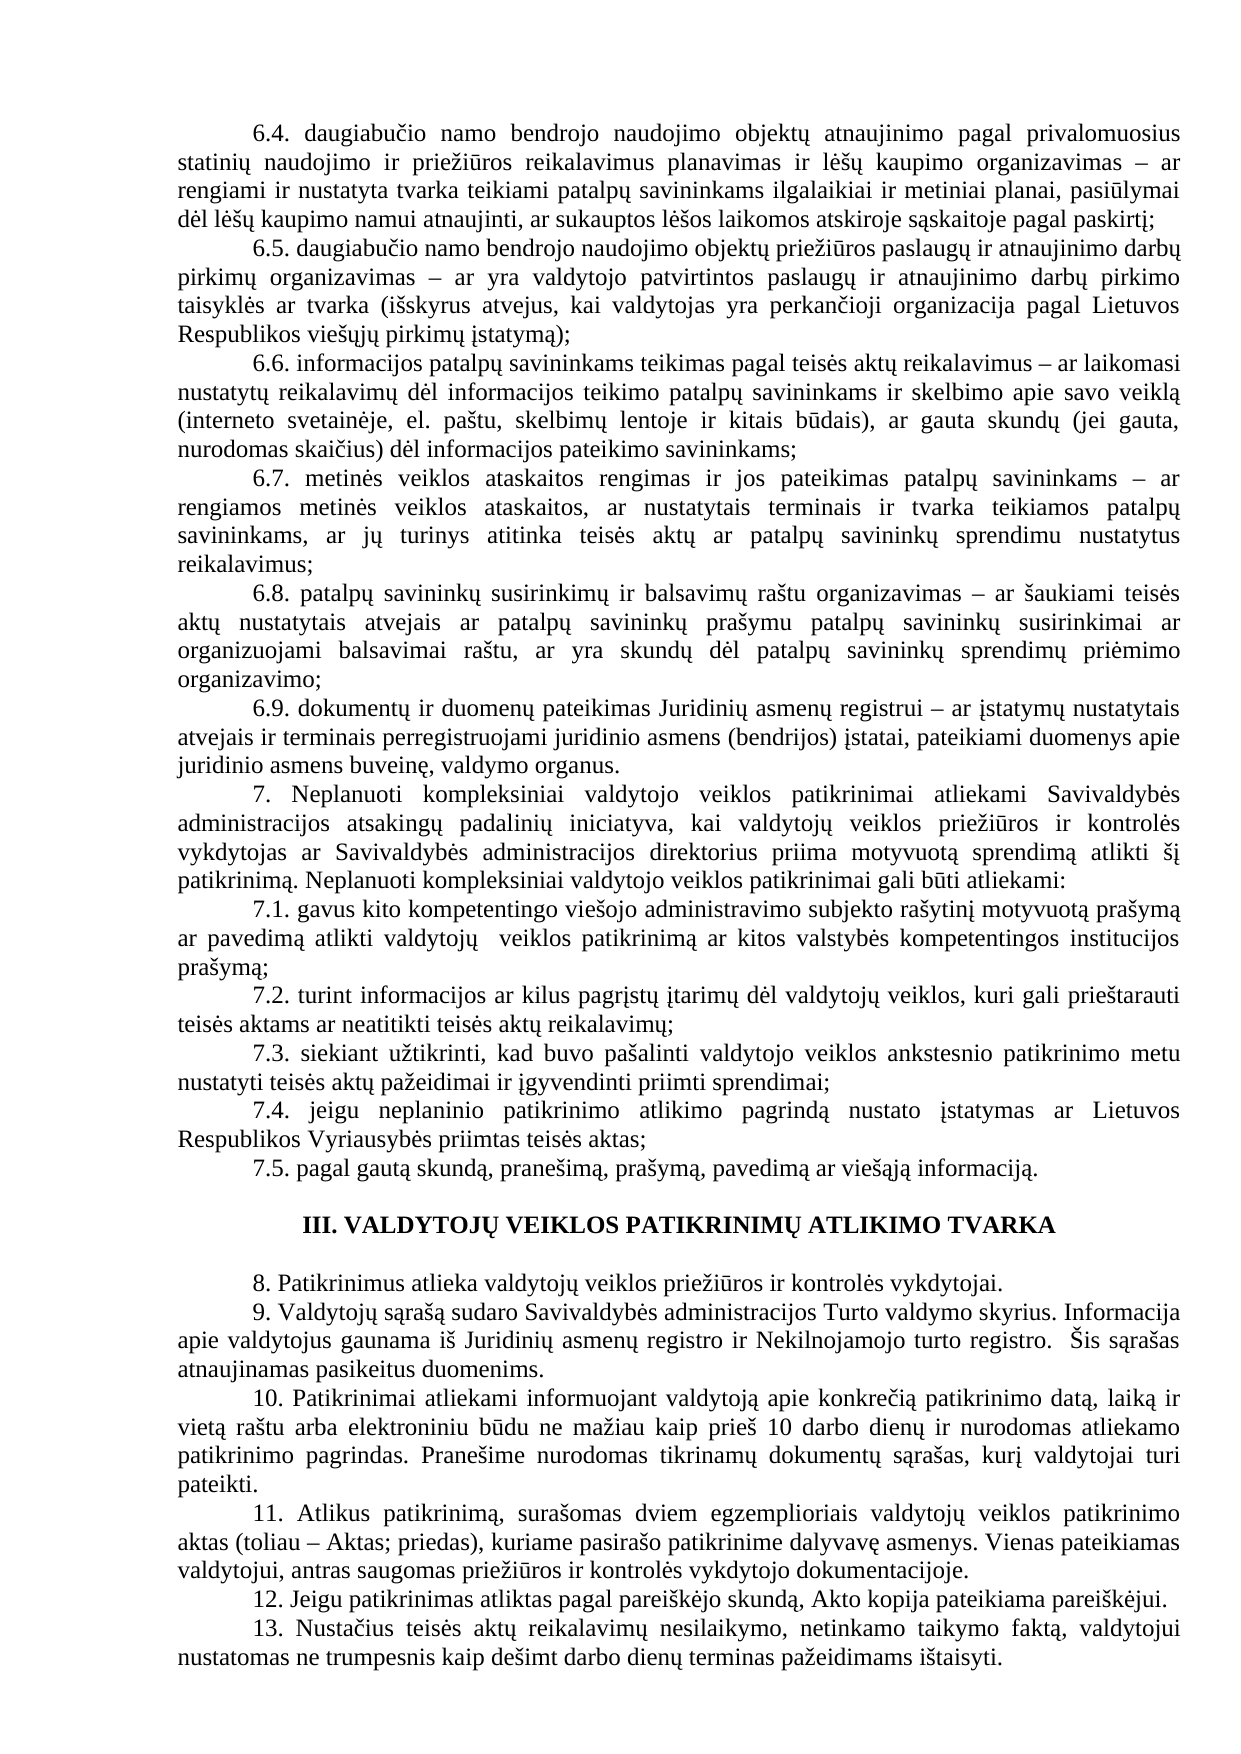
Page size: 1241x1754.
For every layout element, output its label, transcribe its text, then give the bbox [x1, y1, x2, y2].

text 9. Valdytojų sąrašą sudaro Savivaldybės administracijos Turto valdymo skyrius. Informacija apie valdytojus gaunama iš Juridinių asmenų registro ir Nekilnojamojo turto registro. Šis sąrašas atnaujinamas pasikeitus duomenims. [177, 1297, 1181, 1383]
text 6.5. daugiabučio namo bendrojo naudojimo objektų priežiūros paslaugų ir atnaujinimo darbų pirkimų organizavimas – ar yra valdytojo patvirtintos paslaugų ir atnaujinimo darbų pirkimo taisyklės ar tvarka (išskyrus atvejus, kai valdytojas yra perkančioji organizacija pagal Lietuvos Respublikos viešųjų pirkimų įstatymą); [177, 233, 1181, 348]
text 10. Patikrinimai atliekami informuojant valdytoją apie konkrečią patikrinimo datą, laiką ir vietą raštu arba elektroniniu būdu ne mažiau kaip prieš 10 darbo dienų ir nurodomas atliekamo patikrinimo pagrindas. Pranešime nurodomas tikrinamų dokumentų sąrašas, kurį valdytojai turi pateikti. [177, 1383, 1181, 1498]
text 12. Jeigu patikrinimas atliktas pagal pareiškėjo skundą, Akto kopija pateikiama pareiškėjui. [177, 1584, 1181, 1613]
text 7.5. pagal gautą skundą, pranešimą, prašymą, pavedimą ar viešąją informaciją. [177, 1153, 1181, 1182]
text 7.1. gavus kito kompetentingo viešojo administravimo subjekto rašytinį motyvuotą prašymą ar pavedimą atlikti valdytojų veiklos patikrinimą ar kitos valstybės kompetentingos institucijos prašymą; [177, 894, 1181, 981]
text 7.2. turint informacijos ar kilus pagrįstų įtarimų dėl valdytojų veiklos, kuri gali prieštarauti teisės aktams ar neatitikti teisės aktų reikalavimų; [177, 981, 1181, 1038]
text 7. Neplanuoti kompleksiniai valdytojo veiklos patikrinimai atliekami Savivaldybės administracijos atsakingų padalinių iniciatyva, kai valdytojų veiklos priežiūros ir kontrolės vykdytojas ar Savivaldybės administracijos direktorius priima motyvuotą sprendimą atlikti šį patikrinimą. Neplanuoti kompleksiniai valdytojo veiklos patikrinimai gali būti atliekami: [177, 779, 1181, 894]
text 13. Nustačius teisės aktų reikalavimų nesilaikymo, netinkamo taikymo faktą, valdytojui nustatomas ne trumpesnis kaip dešimt darbo dienų terminas pažeidimams ištaisyti. [177, 1613, 1181, 1671]
text 6.6. informacijos patalpų savininkams teikimas pagal teisės aktų reikalavimus – ar laikomasi nustatytų reikalavimų dėl informacijos teikimo patalpų savininkams ir skelbimo apie savo veiklą (interneto svetainėje, el. paštu, skelbimų lentoje ir kitais būdais), ar gauta skundų (jei gauta, nurodomas skaičius) dėl informacijos pateikimo savininkams; [177, 348, 1181, 463]
text 8. Patikrinimus atlieka valdytojų veiklos priežiūros ir kontrolės vykdytojai. [177, 1268, 1181, 1297]
text 11. Atlikus patikrinimą, surašomas dviem egzemplioriais valdytojų veiklos patikrinimo aktas (toliau – Aktas; priedas), kuriame pasirašo patikrinime dalyvavę asmenys. Vienas pateikiamas valdytojui, antras saugomas priežiūros ir kontrolės vykdytojo dokumentacijoje. [177, 1498, 1181, 1584]
text 6.9. dokumentų ir duomenų pateikimas Juridinių asmenų registrui – ar įstatymų nustatytais atvejais ir terminais perregistruojami juridinio asmens (bendrijos) įstatai, pateikiami duomenys apie juridinio asmens buveinę, valdymo organus. [177, 693, 1181, 779]
text 7.3. siekiant užtikrinti, kad buvo pašalinti valdytojo veiklos ankstesnio patikrinimo metu nustatyti teisės aktų pažeidimai ir įgyvendinti priimti sprendimai; [177, 1038, 1181, 1096]
text 6.7. metinės veiklos ataskaitos rengimas ir jos pateikimas patalpų savininkams – ar rengiamos metinės veiklos ataskaitos, ar nustatytais terminais ir tvarka teikiamos patalpų savininkams, ar jų turinys atitinka teisės aktų ar patalpų savininkų sprendimu nustatytus reikalavimus; [177, 463, 1181, 578]
text 6.8. patalpų savininkų susirinkimų ir balsavimų raštu organizavimas – ar šaukiami teisės aktų nustatytais atvejais ar patalpų savininkų prašymu patalpų savininkų susirinkimai ar organizuojami balsavimai raštu, ar yra skundų dėl patalpų savininkų sprendimų priėmimo organizavimo; [177, 578, 1181, 693]
text 7.4. jeigu neplaninio patikrinimo atlikimo pagrindą nustato įstatymas ar Lietuvos Respublikos Vyriausybės priimtas teisės aktas; [177, 1096, 1181, 1153]
text III. VALDYTOJŲ VEIKLOS PATIKRINIMŲ ATLIKIMO TVARKA [177, 1211, 1181, 1239]
text 6.4. daugiabučio namo bendrojo naudojimo objektų atnaujinimo pagal privalomuosius statinių naudojimo ir priežiūros reikalavimus planavimas ir lėšų kaupimo organizavimas – ar rengiami ir nustatyta tvarka teikiami patalpų savininkams ilgalaikiai ir metiniai planai, pasiūlymai dėl lėšų kaupimo namui atnaujinti, ar sukauptos lėšos laikomos atskiroje sąskaitoje pagal paskirtį; [177, 118, 1181, 233]
